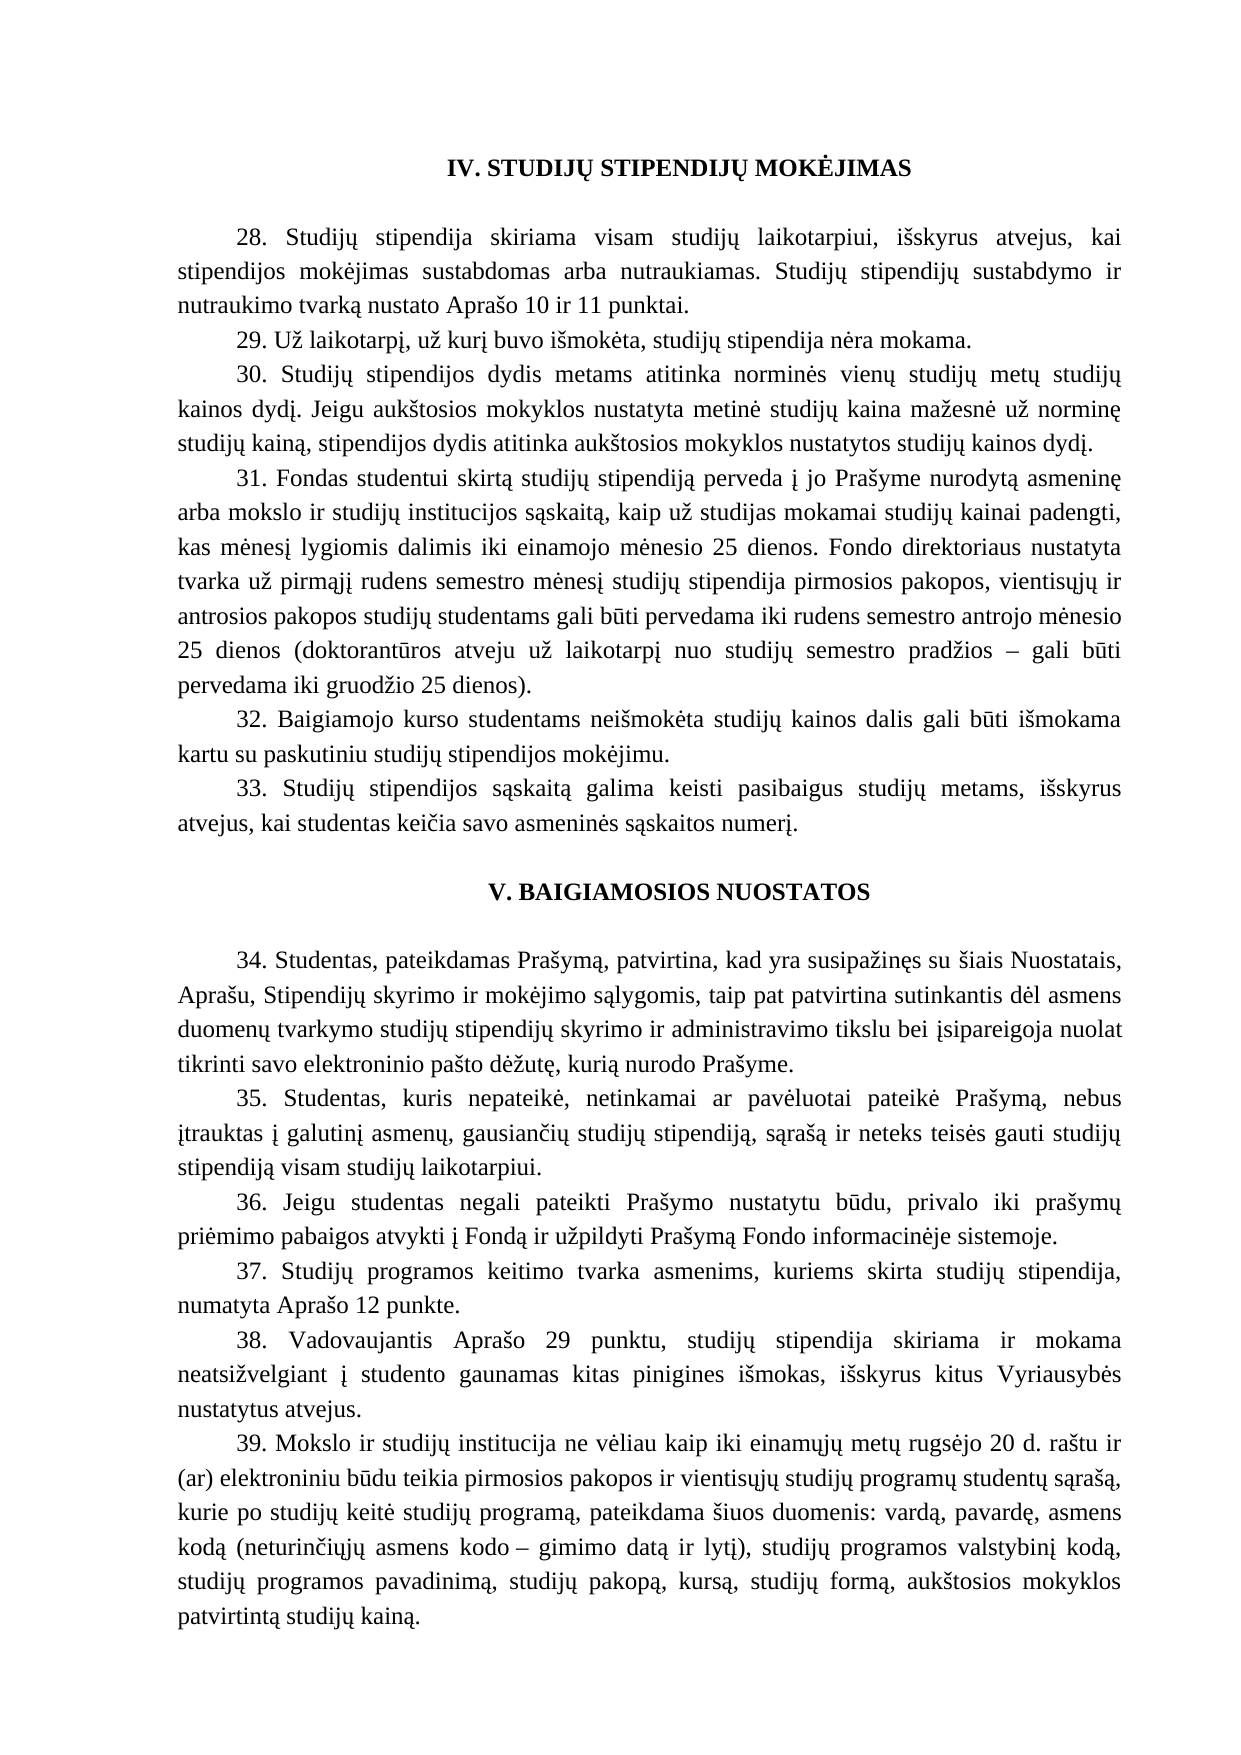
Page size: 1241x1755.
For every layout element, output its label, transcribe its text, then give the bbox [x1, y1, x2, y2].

text 36. Jeigu studentas negali pateikti Prašymo nustatytu būdu, privalo iki prašymų priėmimo pabaigos atvykti į Fondą ir užpildyti Prašymą Fondo informacinėje sistemoje. [177, 1187, 1122, 1250]
text 32. Baigiamojo kurso studentams neišmokėta studijų kainos dalis gali būti išmokama kartu su paskutiniu studijų stipendijos mokėjimu. [177, 704, 1122, 767]
text IV. Studijų stipendijų mokėjimas [177, 153, 1122, 181]
text 35. Studentas, kuris nepateikė, netinkamai ar pavėluotai pateikė Prašymą, nebus įtrauktas į galutinį asmenų, gausiančių studijų stipendiją, sąrašą ir neteks teisės gauti studijų stipendiją visam studijų laikotarpiui. [177, 1083, 1122, 1181]
text 34. Studentas, pateikdamas Prašymą, patvirtina, kad yra susipažinęs su šiais Nuostatais, Aprašu, Stipendijų skyrimo ir mokėjimo sąlygomis, taip pat patvirtina sutinkantis dėl asmens duomenų tvarkymo studijų stipendijų skyrimo ir administravimo tikslu bei įsipareigoja nuolat tikrinti savo elektroninio pašto dėžutę, kurią nurodo Prašyme. [177, 946, 1122, 1078]
text 37. Studijų programos keitimo tvarka asmenims, kuriems skirta studijų stipendija, numatyta Aprašo 12 punkte. [177, 1256, 1122, 1319]
text 31. Fondas studentui skirtą studijų stipendiją perveda į jo Prašyme nurodytą asmeninę arba mokslo ir studijų institucijos sąskaitą, kaip už studijas mokamai studijų kainai padengti, kas mėnesį lygiomis dalimis iki einamojo mėnesio 25 dienos. Fondo direktoriaus nustatyta tvarka už pirmąjį rudens semestro mėnesį studijų stipendija pirmosios pakopos, vientisųjų ir antrosios pakopos studijų studentams gali būti pervedama iki rudens semestro antrojo mėnesio 25 dienos (doktorantūros atveju už laikotarpį nuo studijų semestro pradžios – gali būti pervedama iki gruodžio 25 dienos). [177, 463, 1122, 698]
text 30. Studijų stipendijos dydis metams atitinka norminės vienų studijų metų studijų kainos dydį. Jeigu aukštosios mokyklos nustatyta metinė studijų kaina mažesnė už norminę studijų kainą, stipendijos dydis atitinka aukštosios mokyklos nustatytos studijų kainos dydį. [177, 359, 1122, 457]
text 29. Už laikotarpį, už kurį buvo išmokėta, studijų stipendija nėra mokama. [177, 325, 1122, 354]
text 39. Mokslo ir studijų institucija ne vėliau kaip iki einamųjų metų rugsėjo 20 d. raštu ir (ar) elektroniniu būdu teikia pirmosios pakopos ir vientisųjų studijų programų studentų sąrašą, kurie po studijų keitė studijų programą, pateikdama šiuos duomenis: vardą, pavardę, asmens kodą (neturinčiųjų asmens kodo – gimimo datą ir lytį), studijų programos valstybinį kodą, studijų programos pavadinimą, studijų pakopą, kursą, studijų formą, aukštosios mokyklos patvirtintą studijų kainą. [177, 1428, 1122, 1629]
text 28. Studijų stipendija skiriama visam studijų laikotarpiui, išskyrus atvejus, kai stipendijos mokėjimas sustabdomas arba nutraukiamas. Studijų stipendijų sustabdymo ir nutraukimo tvarką nustato Aprašo 10 ir 11 punktai. [177, 222, 1122, 319]
text 38. Vadovaujantis Aprašo 29 punktu, studijų stipendija skiriama ir mokama neatsižvelgiant į studento gaunamas kitas pinigines išmokas, išskyrus kitus Vyriausybės nustatytus atvejus. [177, 1325, 1122, 1423]
text 33. Studijų stipendijos sąskaitą galima keisti pasibaigus studijų metams, išskyrus atvejus, kai studentas keičia savo asmeninės sąskaitos numerį. [177, 773, 1122, 836]
text V. BAIGIAMOSIOS NUOSTATOS [177, 877, 1122, 905]
